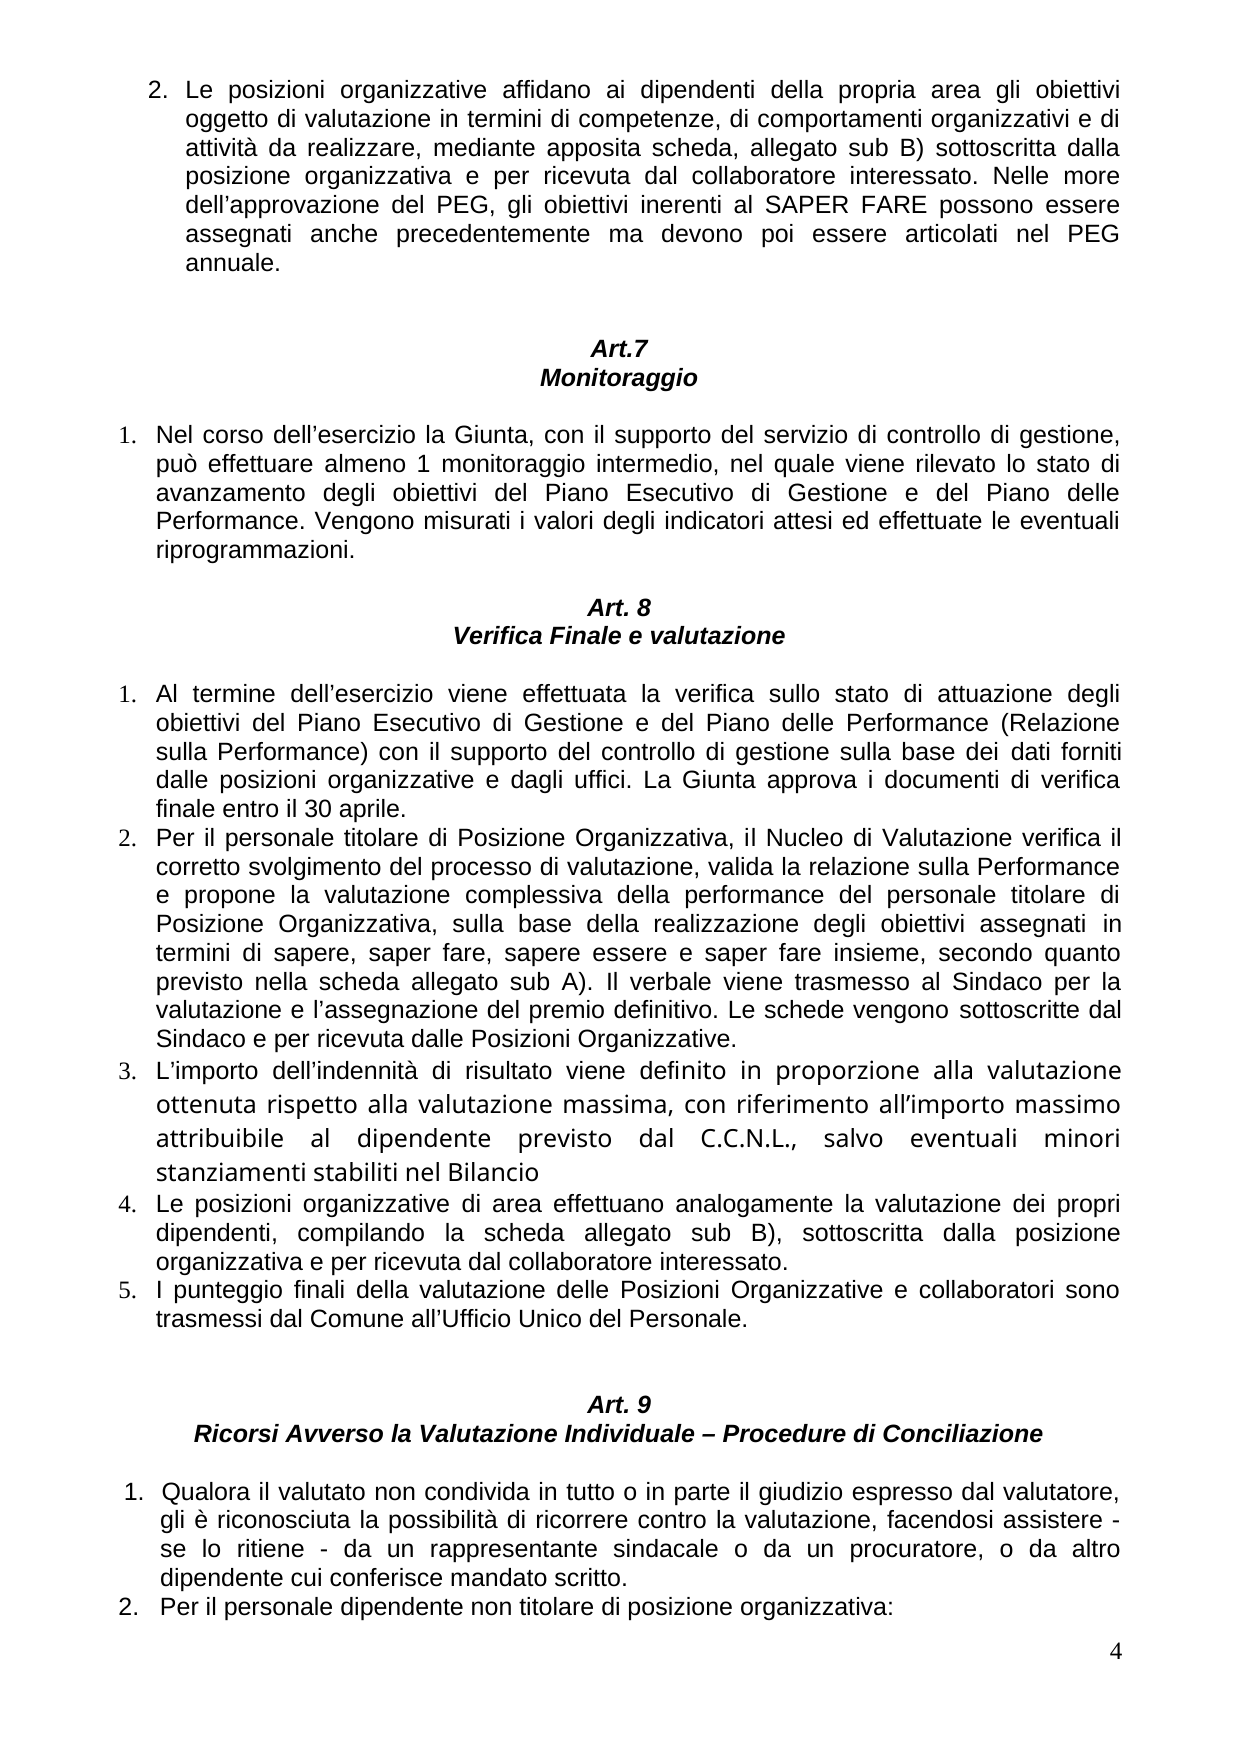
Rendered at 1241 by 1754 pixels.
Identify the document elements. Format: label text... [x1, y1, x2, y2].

text Art. 8 [118, 593, 1122, 621]
list Le posizioni organizzative di area effettuano analogamente la valutazione dei propri dipendenti, compilando la scheda allegato sub B), sottoscritta dalla posizione organizzativa e per ricevuta dal collaboratore interessato. [118, 1189, 1122, 1275]
text 2. Per il personale dipendente non titolare di posizione organizzativa: [118, 1592, 1122, 1621]
text 1. Qualora il valutato non condivida in tutto o in parte il giudizio espresso dal valutatore, gli è riconosciuta la possibilità di ricorrere contro la valutazione, facendosi assistere - se lo ritiene - da un rappresentante sindacale o da un procuratore, o da altro dipendente cui conferisce mandato scritto. [123, 1477, 1122, 1592]
text Art.7 [118, 334, 1122, 362]
list Nel corso dell’esercizio la Giunta, con il supporto del servizio di controllo di gestione, può effettuare almeno 1 monitoraggio intermedio, nel quale viene rilevato lo stato di avanzamento degli obiettivi del Piano Esecutivo di Gestione e del Piano delle Performance. Vengono misurati i valori degli indicatori attesi ed effettuate le eventuali riprogrammazioni. [118, 420, 1122, 564]
text Monitoraggio [118, 362, 1122, 391]
list L’importo dell’indennità di risultato viene definito in proporzione alla valutazione ottenuta rispetto alla valutazione massima, con riferimento all’importo massimo attribuibile al dipendente previsto dal C.C.N.L., salvo eventuali minori stanziamenti stabiliti nel Bilancio [118, 1053, 1122, 1189]
text Verifica Finale e valutazione [118, 621, 1122, 650]
list Le posizioni organizzative affidano ai dipendenti della propria area gli obiettivi oggetto di valutazione in termini di competenze, di comportamenti organizzativi e di attività da realizzare, mediante apposita scheda, allegato sub B) sottoscritta dalla posizione organizzativa e per ricevuta dal collaboratore interessato. Nelle more dell’approvazione del PEG, gli obiettivi inerenti al SAPER FARE possono essere assegnati anche precedentemente ma devono poi essere articolati nel PEG annuale. [148, 75, 1122, 276]
list I punteggio finali della valutazione delle Posizioni Organizzative e collaboratori sono trasmessi dal Comune all’Ufficio Unico del Personale. [118, 1275, 1122, 1333]
list Al termine dell’esercizio viene effettuata la verifica sullo stato di attuazione degli obiettivi del Piano Esecutivo di Gestione e del Piano delle Performance (Relazione sulla Performance) con il supporto del controllo di gestione sulla base dei dati forniti dalle posizioni organizzative e dagli uffici. La Giunta approva i documenti di verifica finale entro il 30 aprile. [118, 679, 1122, 823]
text Ricorsi Avverso la Valutazione Individuale – Procedure di Conciliazione [118, 1419, 1122, 1448]
list Per il personale titolare di Posizione Organizzativa, il Nucleo di Valutazione verifica il corretto svolgimento del processo di valutazione, valida la relazione sulla Performance e propone la valutazione complessiva della performance del personale titolare di Posizione Organizzativa, sulla base della realizzazione degli obiettivi assegnati in termini di sapere, saper fare, sapere essere e saper fare insieme, secondo quanto previsto nella scheda allegato sub A). Il verbale viene trasmesso al Sindaco per la valutazione e l’assegnazione del premio definitivo. Le schede vengono sottoscritte dal Sindaco e per ricevuta dalle Posizioni Organizzative. [118, 823, 1122, 1053]
text Art. 9 [118, 1391, 1122, 1419]
